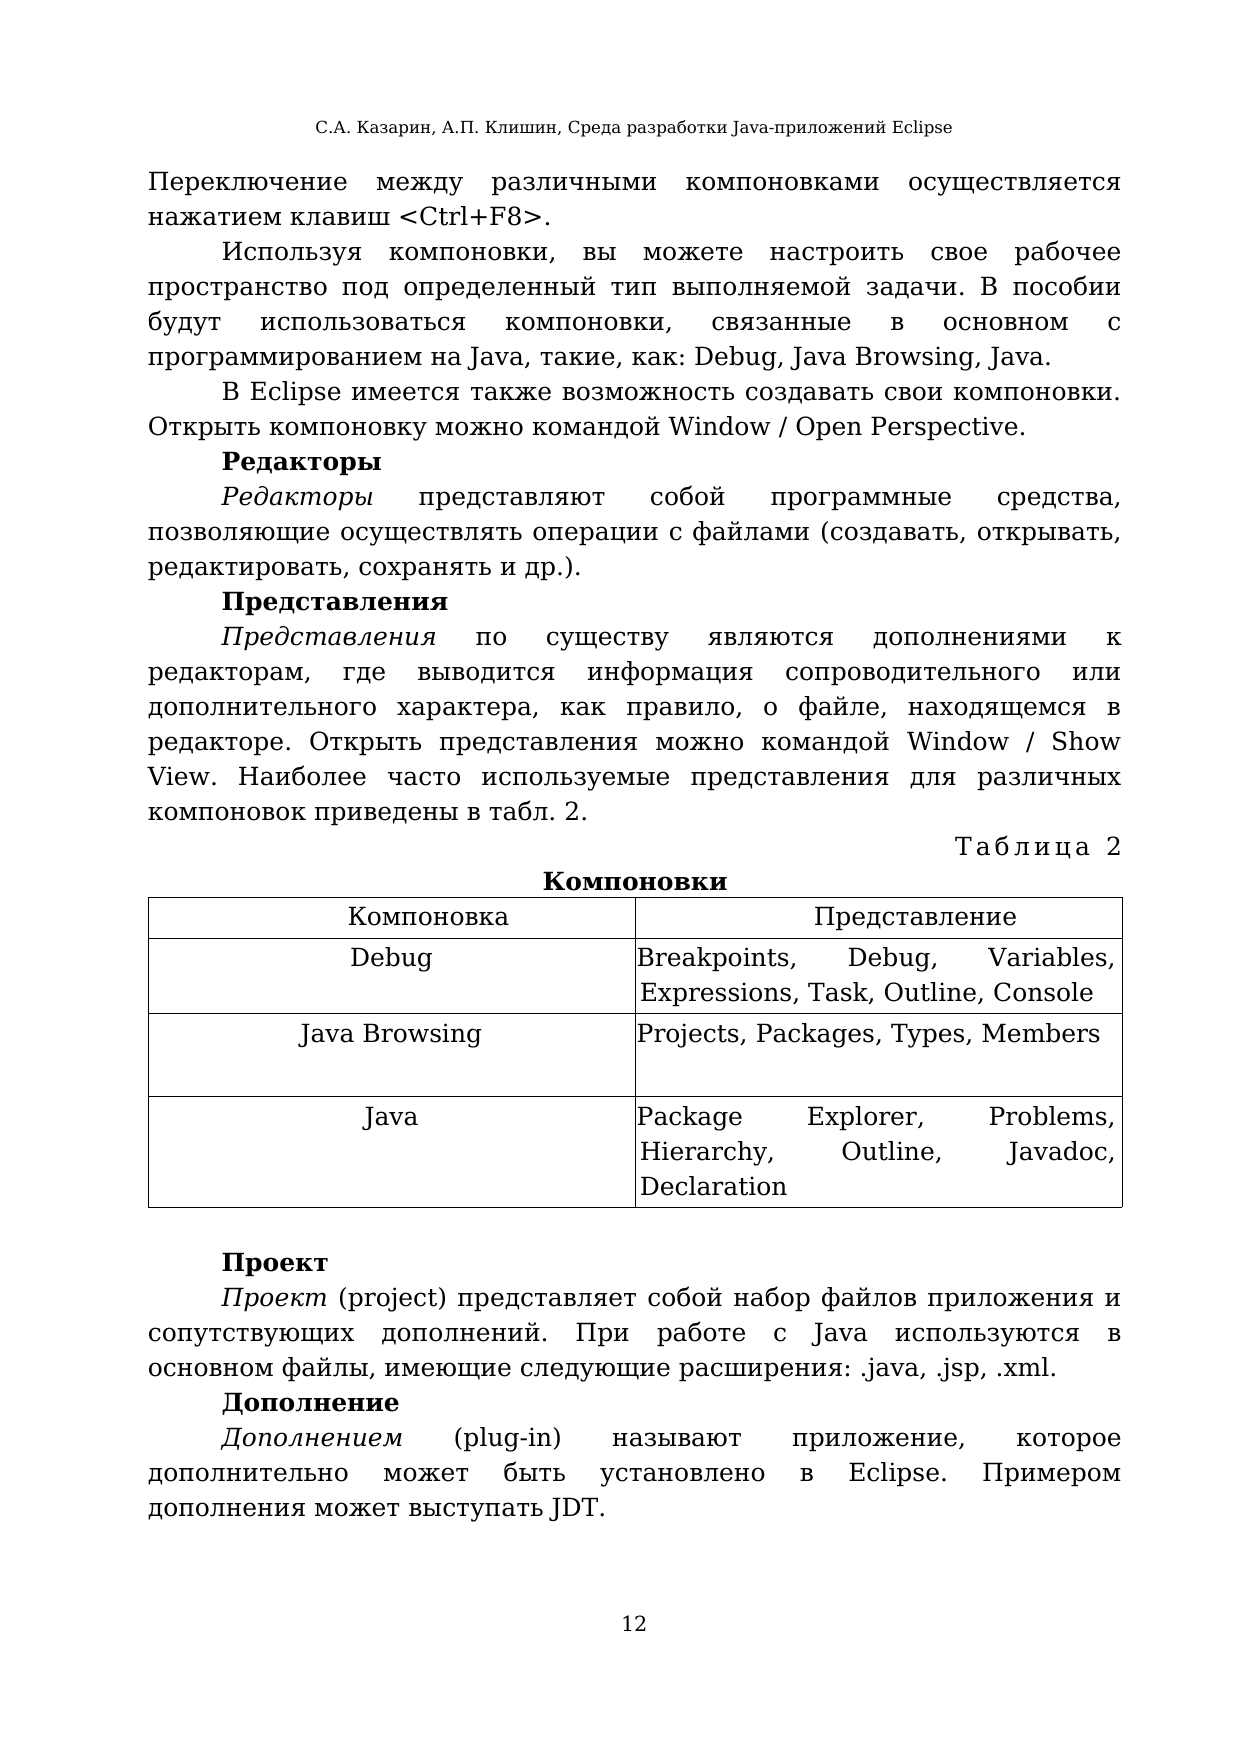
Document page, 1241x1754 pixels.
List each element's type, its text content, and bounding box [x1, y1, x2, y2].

table_header Компоновка [149, 898, 635, 937]
text Проект (project) представляет собой набор файлов приложения и сопутствующих дополнений. При работе с Java используются в основном файлы, имеющие следующие расширения: .java, .jsp, .xml. [148, 1283, 1122, 1382]
text Представления [148, 587, 1122, 617]
text Дополнением (plug-in) называют приложение, которое дополнительно может быть установлено в Eclipse. Примером дополнения может выступать JDT. [148, 1423, 1122, 1523]
text Дополнение [148, 1388, 1122, 1418]
text Компоновки [148, 867, 1122, 897]
table_cell Java [149, 1097, 635, 1207]
text Переключение между различными компоновками осуществляется нажатием клавиш <Ctrl+F8>. [148, 167, 1122, 231]
text Редакторы [148, 447, 1122, 476]
text Проект [148, 1248, 1122, 1277]
table_cell Java Browsing [149, 1014, 635, 1096]
text Используя компоновки, вы можете настроить свое рабочее пространство под определенный тип выполняемой задачи. В пособии будут использоваться компоновки, связанные в основном с программированием на Java, такие, как: Debug, Java Browsing, Java. [148, 237, 1122, 371]
text Редакторы представляют собой программные средства, позволяющие осуществлять операции с файлами (создавать, открывать, редактировать, сохранять и др.). [148, 482, 1122, 581]
table_cell Package Explorer, Problems, Hierarchy, Outline, Javadoc, Declaration [636, 1097, 1122, 1207]
text В Eclipse имеется также возможность создавать свои компоновки. Открыть компоновку можно командой Window / Open Perspective. [148, 377, 1122, 441]
table_cell Breakpoints, Debug, Variables, Expressions, Task, Outline, Console [636, 939, 1122, 1013]
table_cell Projects, Packages, Types, Members [636, 1014, 1122, 1096]
text Таблица 2 [148, 832, 1122, 862]
table_cell Debug [149, 939, 635, 1013]
text Представления по существу являются дополнениями к редакторам, где выводится информация сопроводительного или дополнительного характера, как правило, о файле, находящемся в редакторе. Открыть представления можно командой Window / Show View. Наиболее часто используемые представления для различных компоновок приведены в табл. 2. [148, 622, 1122, 827]
table_header Представление [636, 898, 1122, 937]
